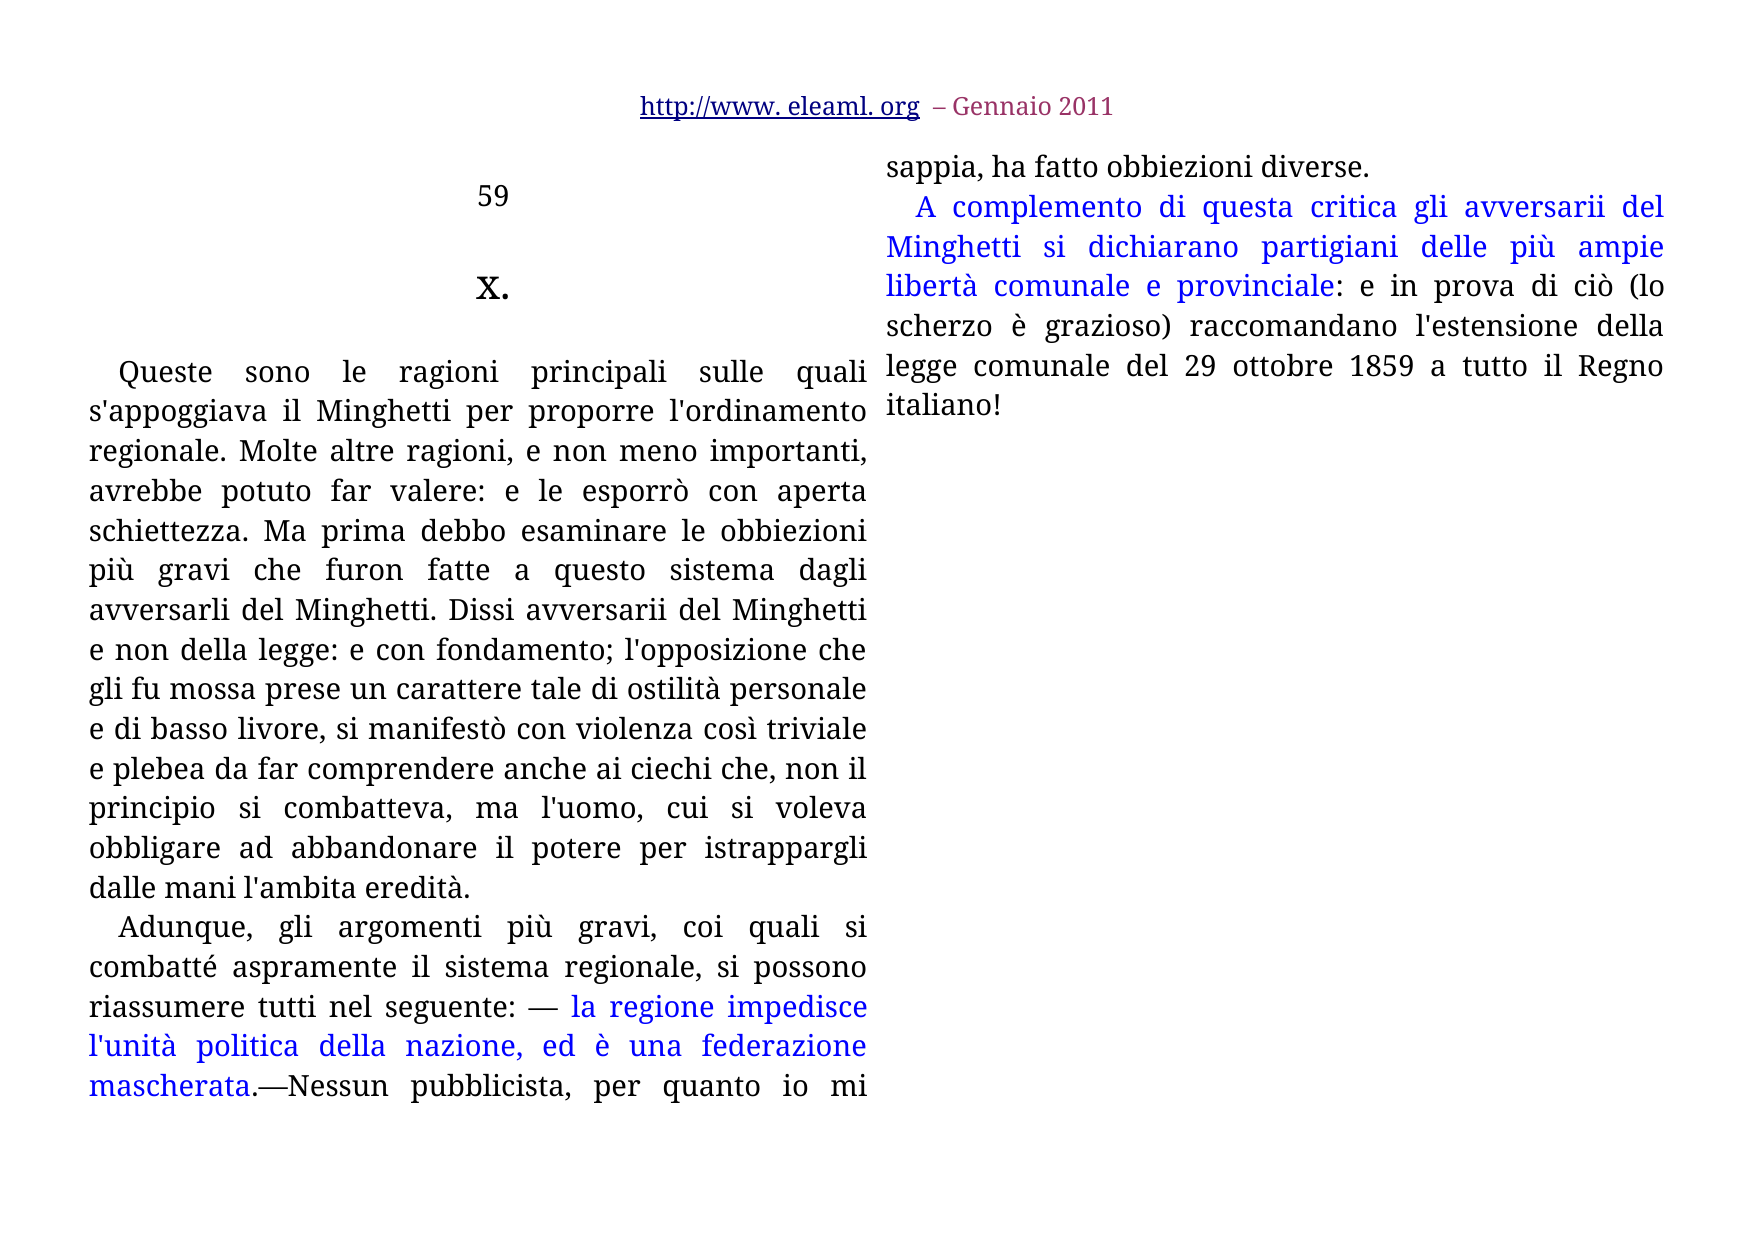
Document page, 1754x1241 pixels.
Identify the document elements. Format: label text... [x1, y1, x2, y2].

text 59 [88, 175, 868, 215]
text Adunque, gli argomenti più gravi, coi quali si combatté aspramente il sistema regionale, si possono riassumere tutti nel seguente: — la regione impedisce l'unità politica della nazione, ed è una federazione mascherata.—Nessun pubblicista, per quanto io mi [88, 907, 868, 1105]
text Queste sono le ragioni principali sulle quali s'appoggiava il Minghetti per proporre l'ordinamento regionale. Molte altre ragioni, e non meno importanti, avrebbe potuto far valere: e le esporrò con aperta schiettezza. Ma prima debbo esaminare le obbiezioni più gravi che furon fatte a questo sistema dagli avversarli del Minghetti. Dissi avversarii del Minghetti e non della legge: e con fondamento; l'opposizione che gli fu mossa prese un carattere tale di ostilità personale e di basso livore, si manifestò con violenza così triviale e plebea da far comprendere anche ai ciechi che, non il principio si combatteva, ma l'uomo, cui si voleva obbligare ad abbandonare il potere per istrappargli dalle mani l'ambita eredità. [88, 351, 868, 907]
text A complemento di questa critica gli avversarii del Minghetti si dichiarano partigiani delle più ampie libertà comunale e provinciale: e in prova di ciò (lo scherzo è grazioso) raccomandano l'estensione della legge comunale del 29 ottobre 1859 a tutto il Regno italiano! [886, 186, 1665, 424]
text x. [88, 254, 868, 311]
text sappia, ha fatto obbiezioni diverse. [886, 146, 1665, 186]
